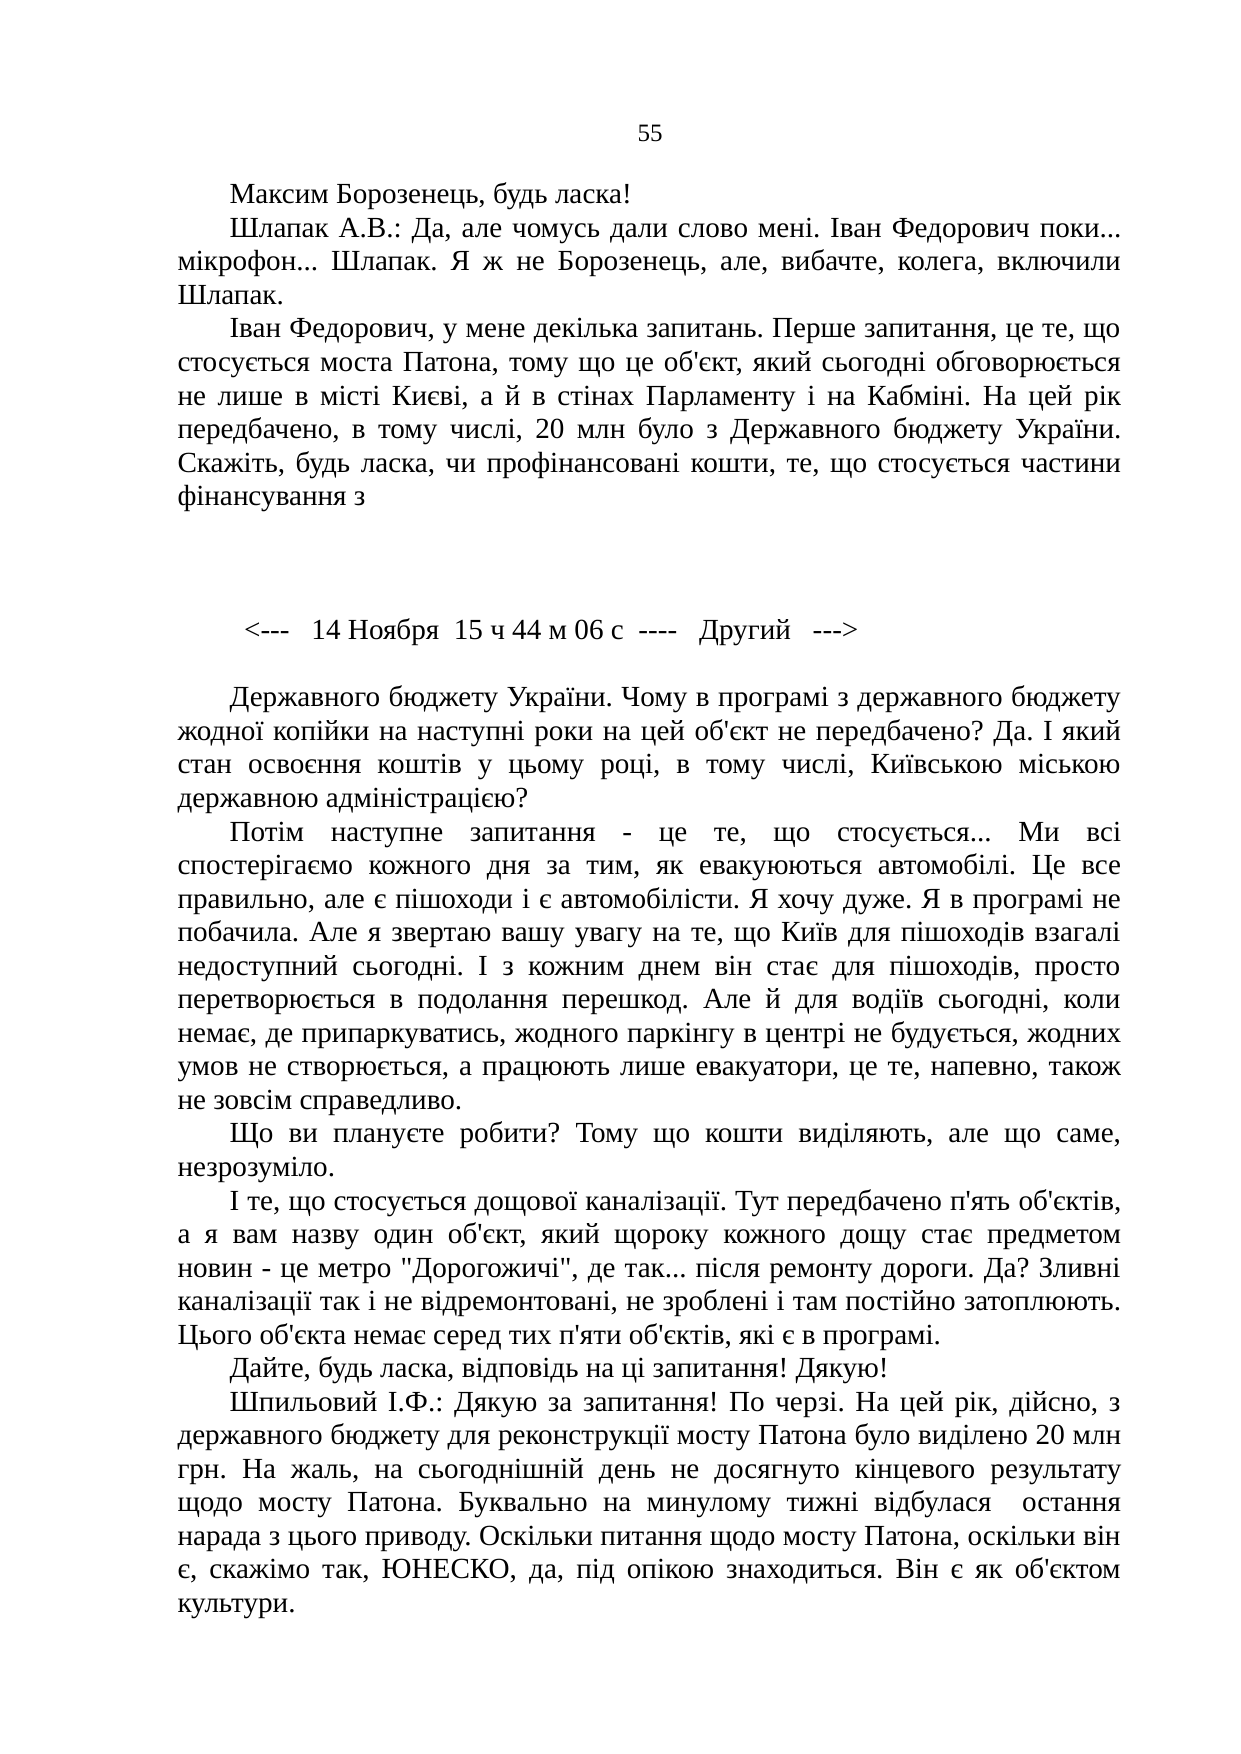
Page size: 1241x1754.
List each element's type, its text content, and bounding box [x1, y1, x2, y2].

text Максим Борозенець, будь ласка! [177, 176, 1122, 210]
text І те, що стосується дощової каналізації. Тут передбачено п'ять об'єктів, а я вам назву один об'єкт, який щороку кожного дощу стає предметом новин - це метро "Дорогожичі", де так... після ремонту дороги. Да? Зливні каналізації так і не відремонтовані, не зроблені і там постійно затоплюють. Цього об'єкта немає серед тих п'яти об'єктів, які є в програмі. [177, 1183, 1122, 1350]
text <--- 14 Ноября 15 ч 44 м 06 с ---- Другий ---> [177, 612, 1122, 646]
text Державного бюджету України. Чому в програмі з державного бюджету жодної копійки на наступні роки на цей об'єкт не передбачено? Да. І який стан освоєння коштів у цьому році, в тому числі, Київською міською державною адміністрацією? [177, 679, 1122, 814]
text Потім наступне запитання - це те, що стосується... Ми всі спостерігаємо кожного дня за тим, як евакуюються автомобілі. Це все правильно, але є пішоходи і є автомобілісти. Я хочу дуже. Я в програмі не побачила. Але я звертаю вашу увагу на те, що Київ для пішоходів взагалі недоступний сьогодні. І з кожним днем він стає для пішоходів, просто перетворюється в подолання перешкод. Але й для водіїв сьогодні, коли немає, де припаркуватись, жодного паркінгу в центрі не будується, жодних умов не створюється, а працюють лише евакуатори, це те, напевно, також не зовсім справедливо. [177, 814, 1122, 1116]
text Що ви плануєте робити? Тому що кошти виділяють, але що саме, незрозуміло. [177, 1116, 1122, 1183]
text Іван Федорович, у мене декілька запитань. Перше запитання, це те, що стосується моста Патона, тому що це об'єкт, який сьогодні обговорюється не лише в місті Києві, а й в стінах Парламенту і на Кабміні. На цей рік передбачено, в тому числі, 20 млн було з Державного бюджету України. Скажіть, будь ласка, чи профінансовані кошти, те, що стосується частини фінансування з [177, 311, 1122, 512]
text Шлапак А.В.: Да, але чомусь дали слово мені. Іван Федорович поки... мікрофон... Шлапак. Я ж не Борозенець, але, вибачте, колега, включили Шлапак. [177, 210, 1122, 311]
text Шпильовий І.Ф.: Дякую за запитання! По черзі. На цей рік, дійсно, з державного бюджету для реконструкції мосту Патона було виділено 20 млн грн. На жаль, на сьогоднішній день не досягнуто кінцевого результату щодо мосту Патона. Буквально на минулому тижні відбулася остання нарада з цього приводу. Оскільки питання щодо мосту Патона, оскільки він є, скажімо так, ЮНЕСКО, да, під опікою знаходиться. Він є як об'єктом культури. [177, 1384, 1122, 1619]
text Дайте, будь ласка, відповідь на ці запитання! Дякую! [177, 1350, 1122, 1384]
